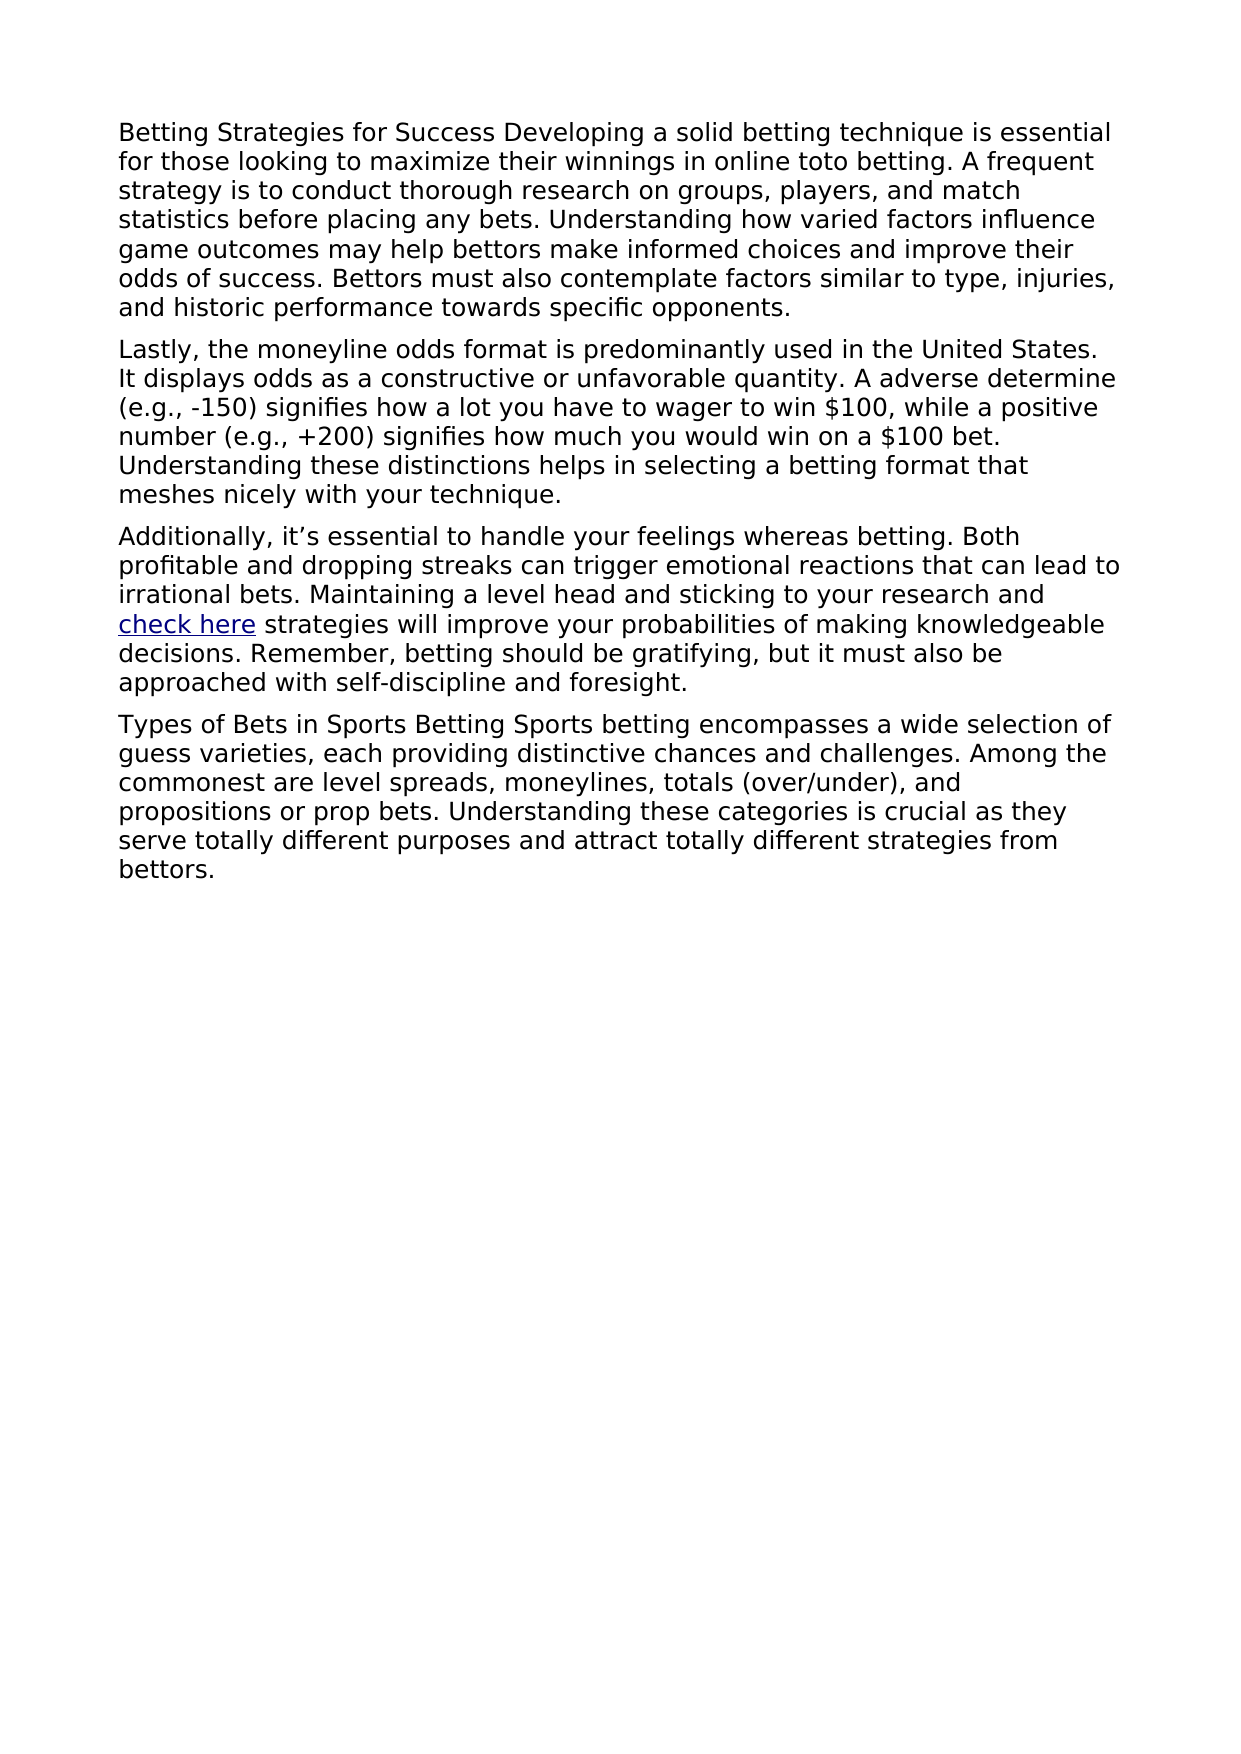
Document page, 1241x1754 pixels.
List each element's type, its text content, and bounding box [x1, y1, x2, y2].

text Types of Bets in Sports Betting Sports betting encompasses a wide selection of guess varieties, each providing distinctive chances and challenges. Among the commonest are level spreads, moneylines, totals (over/under), and propositions or prop bets. Understanding these categories is crucial as they serve totally different purposes and attract totally different strategies from bettors. [118, 710, 1122, 885]
text Betting Strategies for Success Developing a solid betting technique is essential for those looking to maximize their winnings in online toto betting. A frequent strategy is to conduct thorough research on groups, players, and match statistics before placing any bets. Understanding how varied factors influence game outcomes may help bettors make informed choices and improve their odds of success. Bettors must also contemplate factors similar to type, injuries, and historic performance towards specific opponents. [118, 118, 1122, 322]
text Lastly, the moneyline odds format is predominantly used in the United States. It displays odds as a constructive or unfavorable quantity. A adverse determine (e.g., -150) signifies how a lot you have to wager to win $100, while a positive number (e.g., +200) signifies how much you would win on a $100 bet. Understanding these distinctions helps in selecting a betting format that meshes nicely with your technique. [118, 335, 1122, 510]
text Additionally, it’s essential to handle your feelings whereas betting. Both profitable and dropping streaks can trigger emotional reactions that can lead to irrational bets. Maintaining a level head and sticking to your research and check here strategies will improve your probabilities of making knowledgeable decisions. Remember, betting should be gratifying, but it must also be approached with self-discipline and foresight. [118, 522, 1122, 697]
